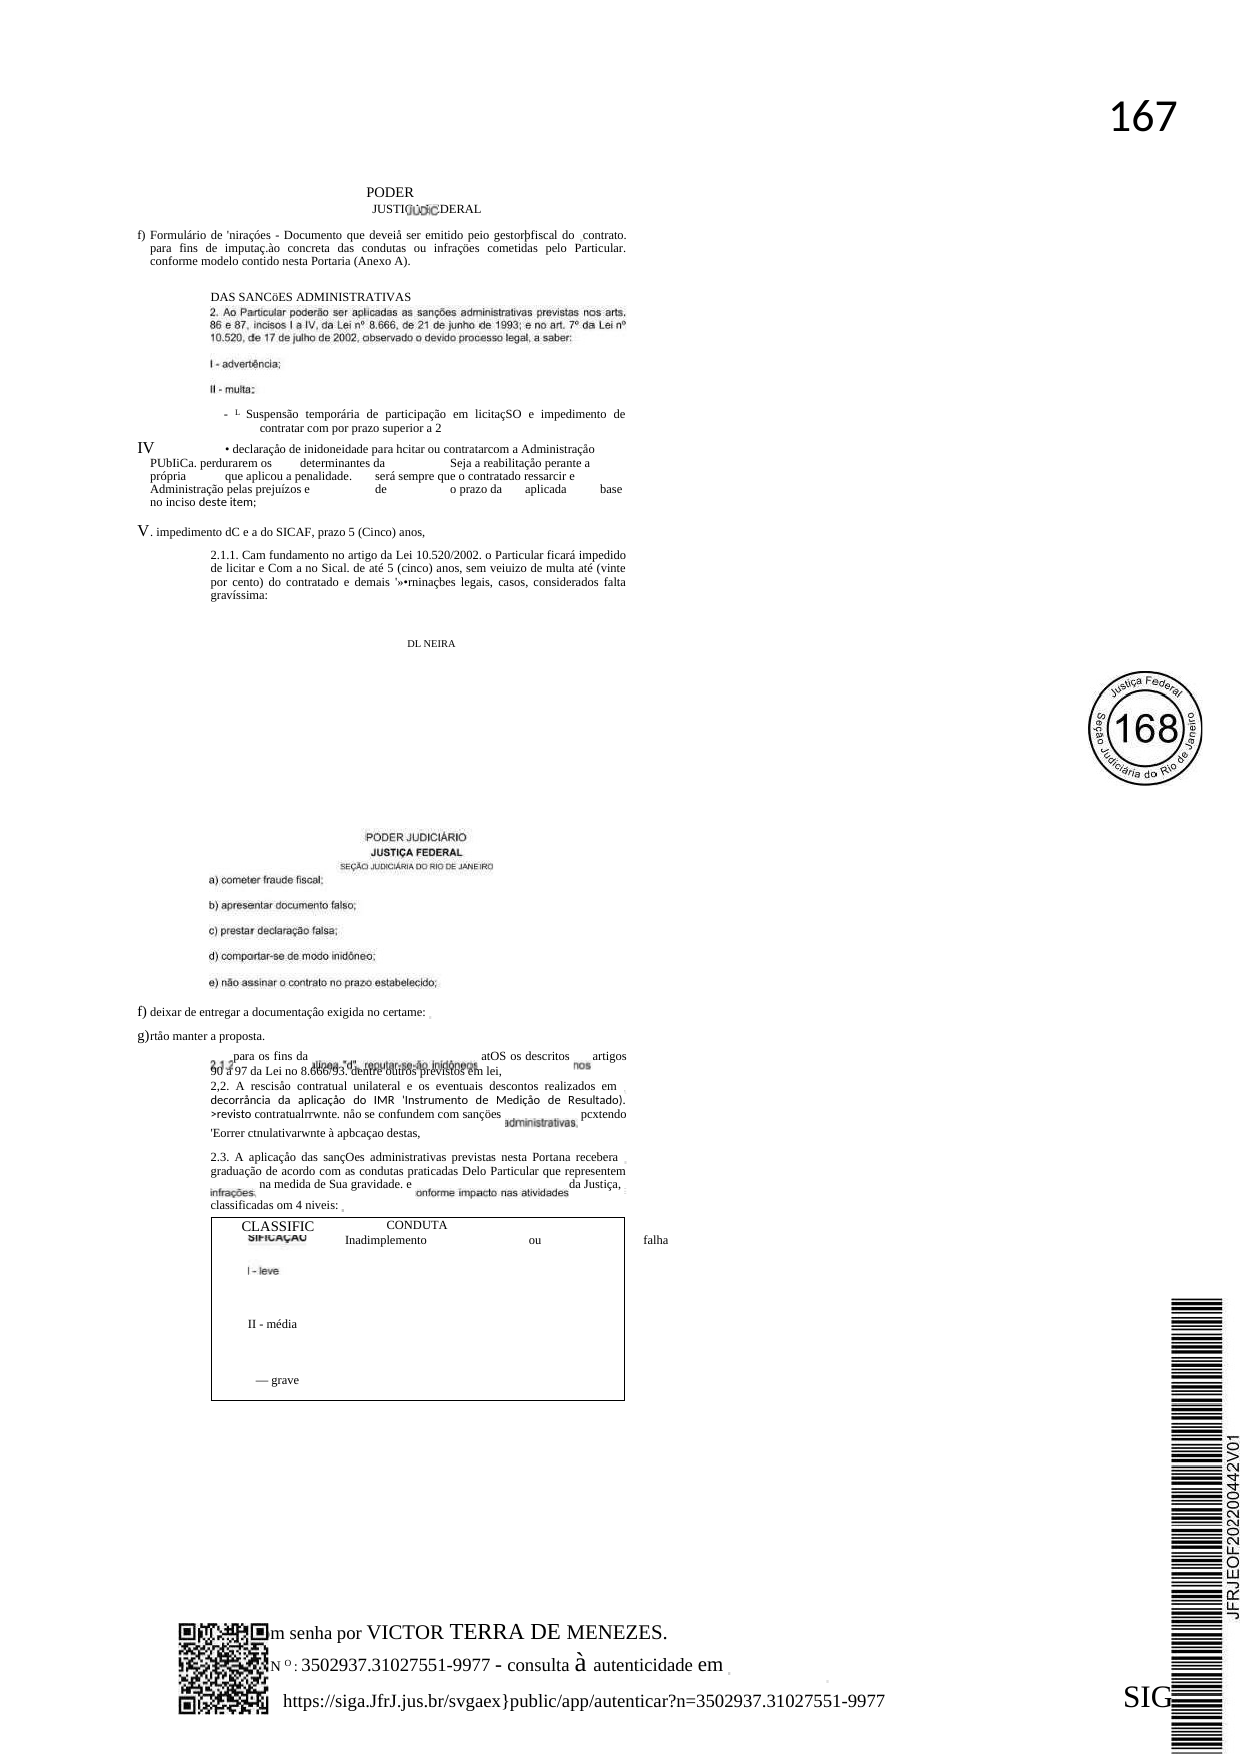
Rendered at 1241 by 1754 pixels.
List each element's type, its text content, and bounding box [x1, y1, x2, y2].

table_header CLASSIFIC II - média — grave [212, 1218, 306, 1400]
text 2.3. A aplicaçåo das sançOes administrativas previstas nesta Portana recebera graduação de acordo com as condutas praticadas Delo Particular que representem na medida de Sua gravidade. e da Justiça, classificadas om 4 niveis: [210, 1151, 627, 1212]
text para os fins da atOS os descritos artigos 90 a 97 da Lei no 8.666/93. dentre outros previstos em lei, [210, 1045, 627, 1078]
subtitle DL NEIRA [150, 637, 712, 649]
table_header CONDUTA Inadimplemento ou falha contratual que impacte [306, 1218, 624, 1400]
text 2.1.1. Cam fundamento no artigo da Lei 10.520/2002. o Particular ficará impedido de licitar e Com a no Sical. de até 5 (cinco) anos, sem veiuizo de multa até (vinte por cento) do contratado e demais '»•rninaçbes legais, casos, considerados falta gravíssima: [210, 549, 627, 602]
list • declaraçåo de inidoneidade para hcitar ou contratarcom a Administraçåo PUbIiCa. perdurarem os determinantes da Seja a reabilitaçåo perante a própria que aplicou a penalidade. será sempre que o contratado ressarcir e Administração pelas prejuízos e de o prazo da aplicada base no inciso deste item; [137, 440, 627, 510]
list rtåo manter a proposta. [137, 1028, 627, 1043]
list . impedimento dC e a do SICAF, prazo 5 (Cinco) anos, [137, 522, 627, 540]
list Formulário de 'niraçóes - Documento que deveiå ser emitido peio gestorþfiscal do contrato. para fins de imputaç.ào concreta das condutas ou infraçöes cometidas pelo Particular. conforme modelo contido nesta Portaria (Anexo A). [137, 229, 627, 268]
text 2,2. A rescisåo contratual unilateral e os eventuais descontos realizados em decorråncia da aplicaçåo do IMR 'Instrumento de Mediçåo de Resultado). >revisto contratualrrwnte. nåo se confundem com sançöes pcxtendo 'Eorrer ctnulativarwnte à apbcaçao destas, [210, 1079, 627, 1140]
text - L Suspensão temporária de participação em licitaçSO e impedimento de contratar com por prazo superior a 2 [224, 408, 627, 435]
list deixar de entregar a documentaçâo exigida no certame: [137, 1004, 627, 1019]
text DAS SANCöES ADMINISTRATIVAS [210, 291, 627, 304]
